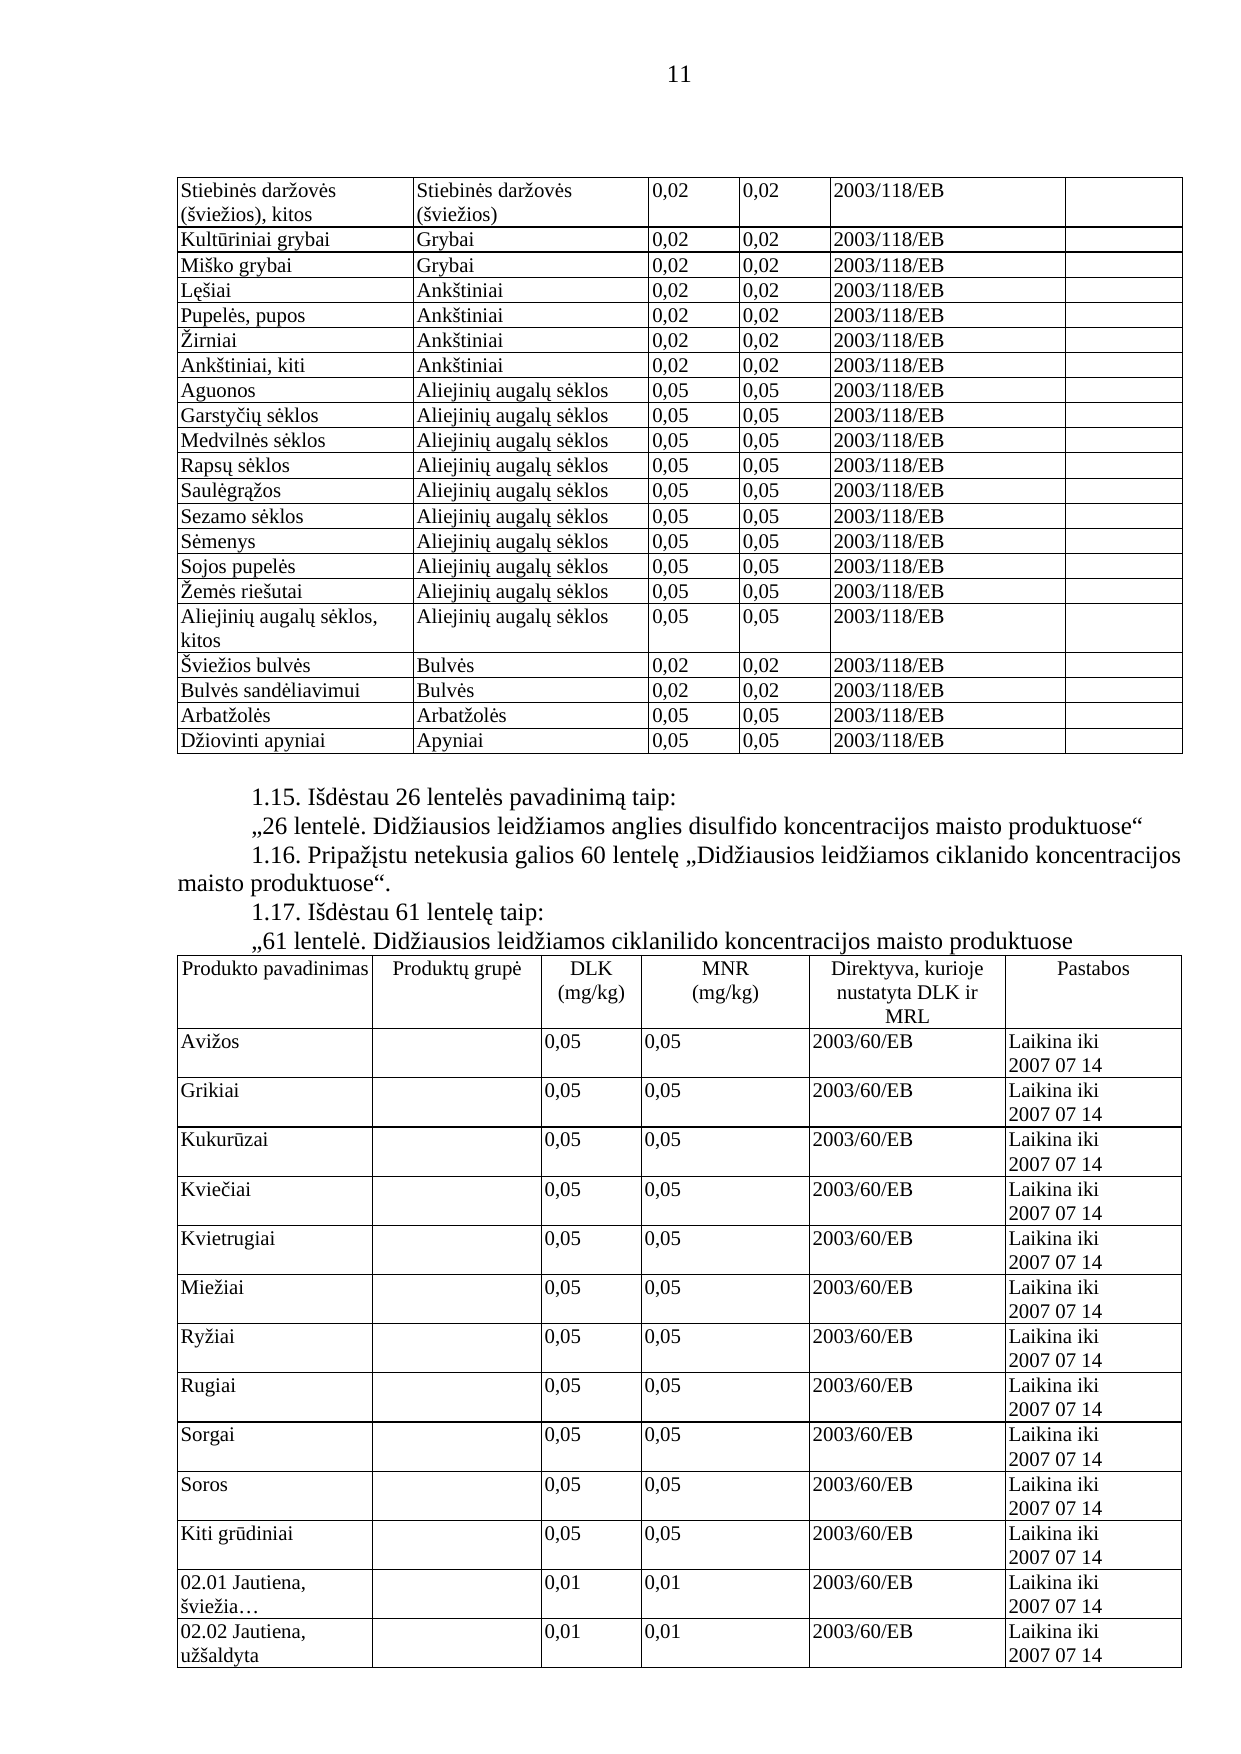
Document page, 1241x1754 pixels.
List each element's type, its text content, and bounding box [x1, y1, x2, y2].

table_cell [1066, 178, 1182, 226]
table_cell 0,05 [642, 1324, 809, 1372]
table_cell Aliejinių augalų sėklos, kitos [178, 604, 413, 652]
table_cell Laikina iki 2007 07 14 [1006, 1128, 1181, 1176]
table_cell Ankštiniai, kiti [178, 353, 413, 377]
table_cell Aliejinių augalų sėklos [414, 504, 648, 528]
table_cell [1066, 479, 1182, 502]
table_cell 0,05 [649, 554, 739, 578]
table_cell 2003/60/EB [810, 1177, 1005, 1225]
table_cell [1066, 678, 1182, 702]
table_cell [1066, 579, 1182, 603]
table_cell 0,02 [740, 228, 830, 251]
table_cell [1066, 378, 1182, 402]
table_cell Saulėgrąžos [178, 479, 413, 502]
table_cell 0,01 [542, 1570, 641, 1618]
table_cell Laikina iki 2007 07 14 [1006, 1472, 1181, 1520]
table_cell 0,05 [740, 703, 830, 727]
table_cell 2003/118/EB [831, 253, 1065, 277]
table_cell 0,05 [542, 1324, 641, 1372]
table_cell Stiebinės daržovės (šviežios), kitos [178, 178, 413, 226]
table_cell [1066, 278, 1182, 302]
table_cell Ankštiniai [414, 278, 648, 302]
table_header Produktų grupė [373, 956, 541, 1028]
table_cell 0,02 [740, 678, 830, 702]
table_cell 02.02 Jautiena, užšaldyta [178, 1619, 372, 1667]
table_cell [373, 1521, 541, 1569]
table_cell [373, 1373, 541, 1421]
table_cell 0,05 [649, 729, 739, 752]
table_cell 0,05 [542, 1177, 641, 1225]
table_cell 0,05 [649, 479, 739, 502]
table_cell [1066, 554, 1182, 578]
table_cell 0,02 [740, 353, 830, 377]
table_cell 2003/60/EB [810, 1619, 1005, 1667]
table_cell [373, 1029, 541, 1077]
table_cell Aliejinių augalų sėklos [414, 529, 648, 553]
table_cell Aliejinių augalų sėklos [414, 554, 648, 578]
table_cell Apyniai [414, 729, 648, 752]
table_cell Kvietrugiai [178, 1226, 372, 1274]
table_cell 0,02 [649, 678, 739, 702]
table_cell 0,05 [542, 1423, 641, 1471]
table_cell 2003/60/EB [810, 1275, 1005, 1323]
table_cell Šviežios bulvės [178, 653, 413, 677]
table_cell 0,05 [642, 1177, 809, 1225]
table_cell 0,02 [740, 328, 830, 352]
table_cell Aguonos [178, 378, 413, 402]
table_cell 2003/118/EB [831, 453, 1065, 477]
table_cell 2003/60/EB [810, 1128, 1005, 1176]
table_cell Aliejinių augalų sėklos [414, 428, 648, 452]
table_cell Laikina iki 2007 07 14 [1006, 1619, 1181, 1667]
table_cell Žirniai [178, 328, 413, 352]
table_cell Grybai [414, 253, 648, 277]
table_cell 0,05 [740, 604, 830, 652]
table_cell Rapsų sėklos [178, 453, 413, 477]
table_cell Aliejinių augalų sėklos [414, 378, 648, 402]
table_cell 2003/118/EB [831, 678, 1065, 702]
table_cell Grybai [414, 228, 648, 251]
table_cell 0,05 [542, 1521, 641, 1569]
table_cell 2003/60/EB [810, 1226, 1005, 1274]
table_cell 0,05 [642, 1373, 809, 1421]
table_cell Aliejinių augalų sėklos [414, 604, 648, 652]
table_cell Laikina iki 2007 07 14 [1006, 1177, 1181, 1225]
table_cell 0,05 [642, 1128, 809, 1176]
table_cell 2003/118/EB [831, 479, 1065, 502]
table_cell [1066, 253, 1182, 277]
table_cell 2003/118/EB [831, 729, 1065, 752]
table_cell 2003/60/EB [810, 1324, 1005, 1372]
table_cell Laikina iki 2007 07 14 [1006, 1029, 1181, 1077]
table_cell 0,05 [542, 1128, 641, 1176]
table_cell 0,02 [740, 178, 830, 226]
table_cell 2003/118/EB [831, 278, 1065, 302]
table_cell Laikina iki 2007 07 14 [1006, 1324, 1181, 1372]
table_cell 2003/118/EB [831, 428, 1065, 452]
text „26 lentelė. Didžiausios leidžiamos anglies disulfido koncentracijos maisto produktuose“ [177, 811, 1181, 840]
table_cell Soros [178, 1472, 372, 1520]
table_header Produkto pavadinimas [178, 956, 372, 1028]
table_cell [1066, 604, 1182, 652]
table_cell Kviečiai [178, 1177, 372, 1225]
table_cell 0,05 [649, 453, 739, 477]
table_cell 0,02 [649, 253, 739, 277]
table_cell 2003/118/EB [831, 504, 1065, 528]
table_cell Bulvės sandėliavimui [178, 678, 413, 702]
table_cell Laikina iki 2007 07 14 [1006, 1078, 1181, 1126]
table_header Pastabos [1006, 956, 1181, 1028]
table_cell Aliejinių augalų sėklos [414, 479, 648, 502]
table_cell 2003/118/EB [831, 328, 1065, 352]
table_cell [373, 1226, 541, 1274]
table_cell 0,05 [740, 453, 830, 477]
table_cell 0,05 [642, 1423, 809, 1471]
table_cell [1066, 428, 1182, 452]
table_cell 0,01 [642, 1619, 809, 1667]
table_cell 02.01 Jautiena, šviežia… [178, 1570, 372, 1618]
table_cell 0,05 [542, 1373, 641, 1421]
table_cell 0,05 [542, 1275, 641, 1323]
table_cell Žemės riešutai [178, 579, 413, 603]
text 1.15. Išdėstau 26 lentelės pavadinimą taip: [177, 782, 1181, 811]
table_cell Laikina iki 2007 07 14 [1006, 1226, 1181, 1274]
table_cell Džiovinti apyniai [178, 729, 413, 752]
table_cell 2003/60/EB [810, 1423, 1005, 1471]
table_cell Medvilnės sėklos [178, 428, 413, 452]
table_cell 2003/60/EB [810, 1521, 1005, 1569]
table_cell 0,02 [649, 228, 739, 251]
table_cell [1066, 529, 1182, 553]
table_cell [1066, 303, 1182, 327]
table_cell Arbatžolės [414, 703, 648, 727]
table_cell 0,05 [642, 1226, 809, 1274]
table_cell 0,02 [740, 278, 830, 302]
table_cell 0,05 [649, 504, 739, 528]
table_cell Ankštiniai [414, 353, 648, 377]
table_cell 0,01 [542, 1619, 641, 1667]
table_header MNR (mg/kg) [642, 956, 809, 1028]
table_cell 0,02 [740, 303, 830, 327]
table_cell 0,05 [649, 529, 739, 553]
table_cell [373, 1570, 541, 1618]
table_cell Bulvės [414, 653, 648, 677]
table_cell [1066, 228, 1182, 251]
table_cell Laikina iki 2007 07 14 [1006, 1423, 1181, 1471]
table_cell 0,05 [649, 579, 739, 603]
table_cell 0,05 [542, 1029, 641, 1077]
table_cell 0,05 [642, 1472, 809, 1520]
table_cell 0,05 [740, 378, 830, 402]
table_cell 2003/118/EB [831, 703, 1065, 727]
table_cell 2003/118/EB [831, 178, 1065, 226]
table_cell Ankštiniai [414, 328, 648, 352]
table_cell 0,05 [642, 1275, 809, 1323]
text 1.16. Pripažįstu netekusia galios 60 lentelę „Didžiausios leidžiamos ciklanido koncentracijos maisto produktuose“. [177, 840, 1181, 897]
table_cell 0,02 [649, 653, 739, 677]
table_cell 0,02 [649, 303, 739, 327]
table_cell Aliejinių augalų sėklos [414, 403, 648, 427]
table_cell [1066, 504, 1182, 528]
table_cell 0,02 [649, 353, 739, 377]
text „61 lentelė. Didžiausios leidžiamos ciklanilido koncentracijos maisto produktuose [177, 926, 1181, 955]
table_cell 2003/118/EB [831, 579, 1065, 603]
text 1.17. Išdėstau 61 lentelę taip: [177, 897, 1181, 926]
table_cell Sėmenys [178, 529, 413, 553]
table_cell 0,02 [740, 253, 830, 277]
table_cell [1066, 703, 1182, 727]
table_cell [373, 1177, 541, 1225]
table_cell Aliejinių augalų sėklos [414, 579, 648, 603]
table_cell Laikina iki 2007 07 14 [1006, 1275, 1181, 1323]
table_cell [1066, 328, 1182, 352]
table_cell Bulvės [414, 678, 648, 702]
table_cell Miežiai [178, 1275, 372, 1323]
table_cell 2003/118/EB [831, 653, 1065, 677]
table_cell 0,05 [740, 504, 830, 528]
table_cell Grikiai [178, 1078, 372, 1126]
table_cell [373, 1472, 541, 1520]
table_cell 0,05 [542, 1078, 641, 1126]
table_cell 0,05 [740, 554, 830, 578]
table_cell 2003/118/EB [831, 303, 1065, 327]
table_cell Pupelės, pupos [178, 303, 413, 327]
table_cell 2003/60/EB [810, 1373, 1005, 1421]
table_cell 0,05 [740, 479, 830, 502]
table_cell Sezamo sėklos [178, 504, 413, 528]
table_cell 2003/60/EB [810, 1078, 1005, 1126]
table_cell Stiebinės daržovės (šviežios) [414, 178, 648, 226]
table_cell 0,05 [740, 579, 830, 603]
table_cell 0,02 [649, 278, 739, 302]
table_cell Ryžiai [178, 1324, 372, 1372]
table_cell 2003/60/EB [810, 1029, 1005, 1077]
table_cell [1066, 653, 1182, 677]
table_cell 0,05 [642, 1078, 809, 1126]
table_cell [373, 1423, 541, 1471]
table_cell 0,05 [740, 428, 830, 452]
table_cell [373, 1078, 541, 1126]
table_cell Rugiai [178, 1373, 372, 1421]
table_cell 2003/118/EB [831, 604, 1065, 652]
table_cell Garstyčių sėklos [178, 403, 413, 427]
table_cell Kultūriniai grybai [178, 228, 413, 251]
table_cell 2003/118/EB [831, 378, 1065, 402]
table_cell 2003/118/EB [831, 554, 1065, 578]
table_cell Lęšiai [178, 278, 413, 302]
table_cell 2003/118/EB [831, 353, 1065, 377]
table_cell Laikina iki 2007 07 14 [1006, 1521, 1181, 1569]
table_cell Miško grybai [178, 253, 413, 277]
table_cell 0,05 [642, 1521, 809, 1569]
table_cell 2003/118/EB [831, 529, 1065, 553]
table_cell Kiti grūdiniai [178, 1521, 372, 1569]
table_cell Laikina iki 2007 07 14 [1006, 1570, 1181, 1618]
table_cell 0,05 [740, 529, 830, 553]
table_cell [1066, 453, 1182, 477]
table_cell [1066, 353, 1182, 377]
table_cell 0,05 [642, 1029, 809, 1077]
table_cell Sojos pupelės [178, 554, 413, 578]
table_cell [1066, 729, 1182, 752]
table_cell 2003/60/EB [810, 1472, 1005, 1520]
table_cell 0,02 [649, 328, 739, 352]
table_cell Avižos [178, 1029, 372, 1077]
table_cell 0,01 [642, 1570, 809, 1618]
table_cell 0,05 [649, 703, 739, 727]
table_cell 2003/60/EB [810, 1570, 1005, 1618]
table_cell [1066, 403, 1182, 427]
table_cell Ankštiniai [414, 303, 648, 327]
table_cell 0,05 [542, 1226, 641, 1274]
table_cell 0,02 [649, 178, 739, 226]
table_cell 0,05 [649, 403, 739, 427]
table_cell Laikina iki 2007 07 14 [1006, 1373, 1181, 1421]
table_cell 0,05 [740, 403, 830, 427]
table_cell 0,05 [740, 729, 830, 752]
table_cell 0,05 [649, 428, 739, 452]
table_cell Arbatžolės [178, 703, 413, 727]
table_cell Kukurūzai [178, 1128, 372, 1176]
table_cell [373, 1324, 541, 1372]
table_header DLK (mg/kg) [542, 956, 641, 1028]
table_cell 0,05 [649, 378, 739, 402]
table_cell [373, 1619, 541, 1667]
table_cell Aliejinių augalų sėklos [414, 453, 648, 477]
table_cell 2003/118/EB [831, 228, 1065, 251]
table_cell 0,05 [649, 604, 739, 652]
table_cell 2003/118/EB [831, 403, 1065, 427]
table_cell Sorgai [178, 1423, 372, 1471]
table_cell [373, 1128, 541, 1176]
table_cell 0,02 [740, 653, 830, 677]
table_cell 0,05 [542, 1472, 641, 1520]
table_header Direktyva, kurioje nustatyta DLK ir MRL [810, 956, 1005, 1028]
table_cell [373, 1275, 541, 1323]
